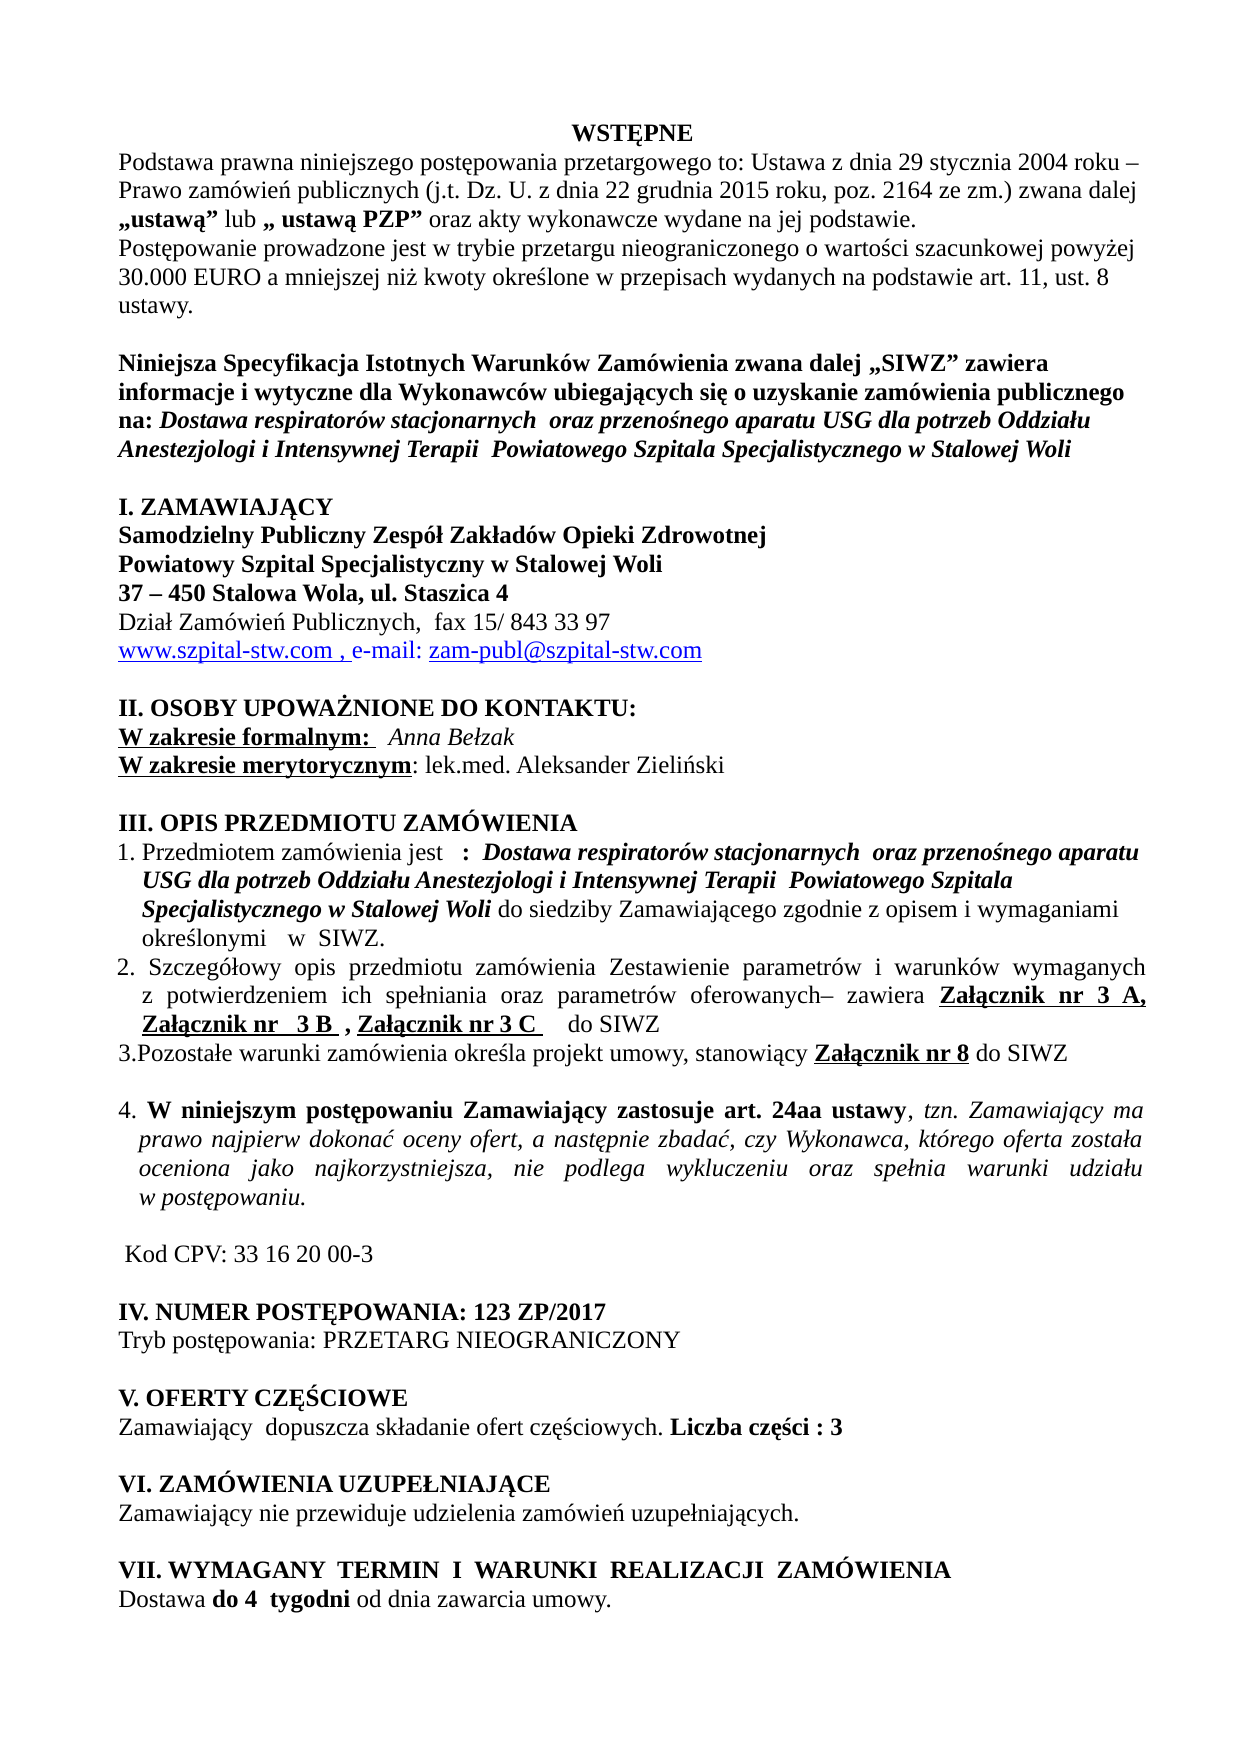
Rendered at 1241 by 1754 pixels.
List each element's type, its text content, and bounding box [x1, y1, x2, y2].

text Niniejsza Specyfikacja Istotnych Warunków Zamówienia zwana dalej „SIWZ” zawiera informacje i wytyczne dla Wykonawców ubiegających się o uzyskanie zamówienia publicznego na: Dostawa respiratorów stacjonarnych oraz przenośnego aparatu USG dla potrzeb Oddziału Anestezjologi i Intensywnej Terapii Powiatowego Szpitala Specjalistycznego w Stalowej Woli [118, 348, 1146, 463]
text VII. WYMAGANY TERMIN I WARUNKI REALIZACJI ZAMÓWIENIA [118, 1556, 1146, 1584]
text W zakresie merytorycznym: lek.med. Aleksander Zieliński [118, 751, 1146, 779]
text W zakresie formalnym: Anna Bełzak [118, 722, 1146, 751]
text IV. NUMER POSTĘPOWANIA: 123 ZP/2017 [118, 1297, 1146, 1326]
text WSTĘPNE [118, 118, 1146, 147]
text www.szpital-stw.com , e-mail: zam-publ@szpital-stw.com [118, 636, 1146, 664]
text Tryb postępowania: PRZETARG NIEOGRANICZONY [118, 1326, 1146, 1354]
text Kod CPV: 33 16 20 00-3 [118, 1239, 1146, 1268]
text V. OFERTY CZĘŚCIOWE [118, 1383, 1146, 1412]
text I. ZAMAWIAJĄCY [118, 492, 1146, 521]
subtitle 37 – 450 Stalowa Wola, ul. Staszica 4 [118, 578, 1146, 607]
text 3.Pozostałe warunki zamówienia określa projekt umowy, stanowiący Załącznik nr 8 do SIWZ [118, 1038, 1146, 1067]
text II. OSOBY UPOWAŻNIONE DO KONTAKTU: [118, 693, 1146, 722]
text III. OPIS PRZEDMIOTU ZAMÓWIENIA [118, 808, 1146, 837]
text Zamawiający nie przewiduje udzielenia zamówień uzupełniających. [118, 1498, 1146, 1527]
text VI. ZAMÓWIENIA UZUPEŁNIAJĄCE [118, 1469, 1146, 1498]
text 1. Przedmiotem zamówienia jest : Dostawa respiratorów stacjonarnych oraz przenośnego aparatu USG dla potrzeb Oddziału Anestezjologi i Intensywnej Terapii Powiatowego Szpitala Specjalistycznego w Stalowej Woli do siedziby Zamawiającego zgodnie z opisem i wymaganiami określonymi w SIWZ. [117, 837, 1146, 952]
text Dostawa do 4 tygodni od dnia zawarcia umowy. [118, 1584, 1146, 1613]
subtitle Dział Zamówień Publicznych, fax 15/ 843 33 97 [118, 607, 1146, 636]
subtitle Samodzielny Publiczny Zespół Zakładów Opieki Zdrowotnej [118, 521, 1146, 549]
text Postępowanie prowadzone jest w trybie przetargu nieograniczonego o wartości szacunkowej powyżej 30.000 EURO a mniejszej niż kwoty określone w przepisach wydanych na podstawie art. 11, ust. 8 ustawy. [118, 233, 1146, 319]
text 4. W niniejszym postępowaniu Zamawiający zastosuje art. 24aa ustawy, tzn. Zamawiający ma prawo najpierw dokonać oceny ofert, a następnie zbadać, czy Wykonawca, którego oferta została oceniona jako najkorzystniejsza, nie podlega wykluczeniu oraz spełnia warunki udziału w postępowaniu. [118, 1096, 1146, 1211]
text Podstawa prawna niniejszego postępowania przetargowego to: Ustawa z dnia 29 stycznia 2004 roku – Prawo zamówień publicznych (j.t. Dz. U. z dnia 22 grudnia 2015 roku, poz. 2164 ze zm.) zwana dalej „ustawą” lub „ ustawą PZP” oraz akty wykonawcze wydane na jej podstawie. [118, 147, 1146, 233]
text Zamawiający dopuszcza składanie ofert częściowych. Liczba części : 3 [118, 1412, 1146, 1441]
subtitle Powiatowy Szpital Specjalistyczny w Stalowej Woli [118, 549, 1146, 578]
text 2. Szczegółowy opis przedmiotu zamówienia Zestawienie parametrów i warunków wymaganych z potwierdzeniem ich spełniania oraz parametrów oferowanych– zawiera Załącznik nr 3 A, Załącznik nr 3 B , Załącznik nr 3 C do SIWZ [117, 952, 1146, 1038]
